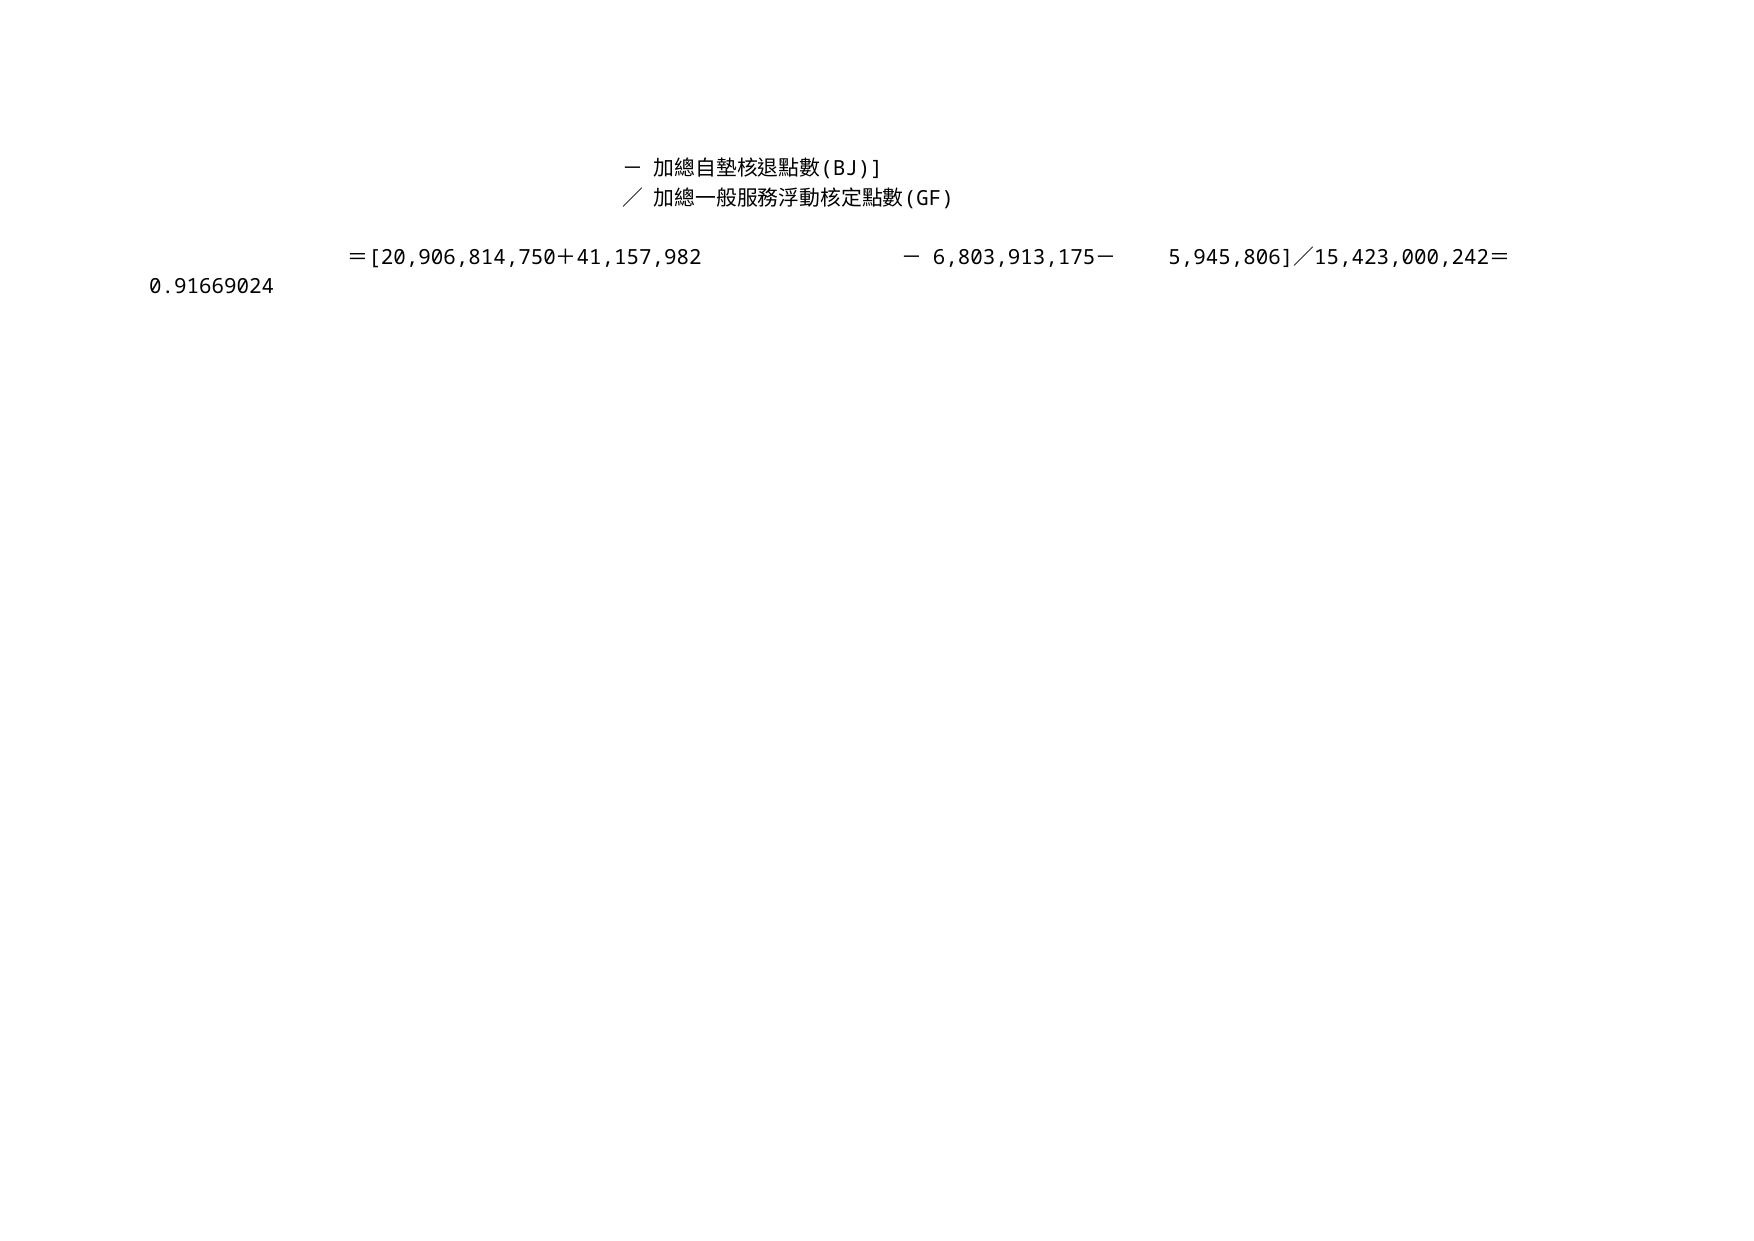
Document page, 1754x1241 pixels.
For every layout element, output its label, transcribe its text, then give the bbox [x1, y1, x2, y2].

text － 加總自墊核退點數(BJ)] [147, 151, 1604, 182]
text ＝[20,906,814,750＋41,157,982 － 6,803,913,175－ 5,945,806]／15,423,000,242＝ 0.91669024 [147, 240, 1604, 299]
text ／ 加總一般服務浮動核定點數(GF) [147, 182, 1604, 212]
